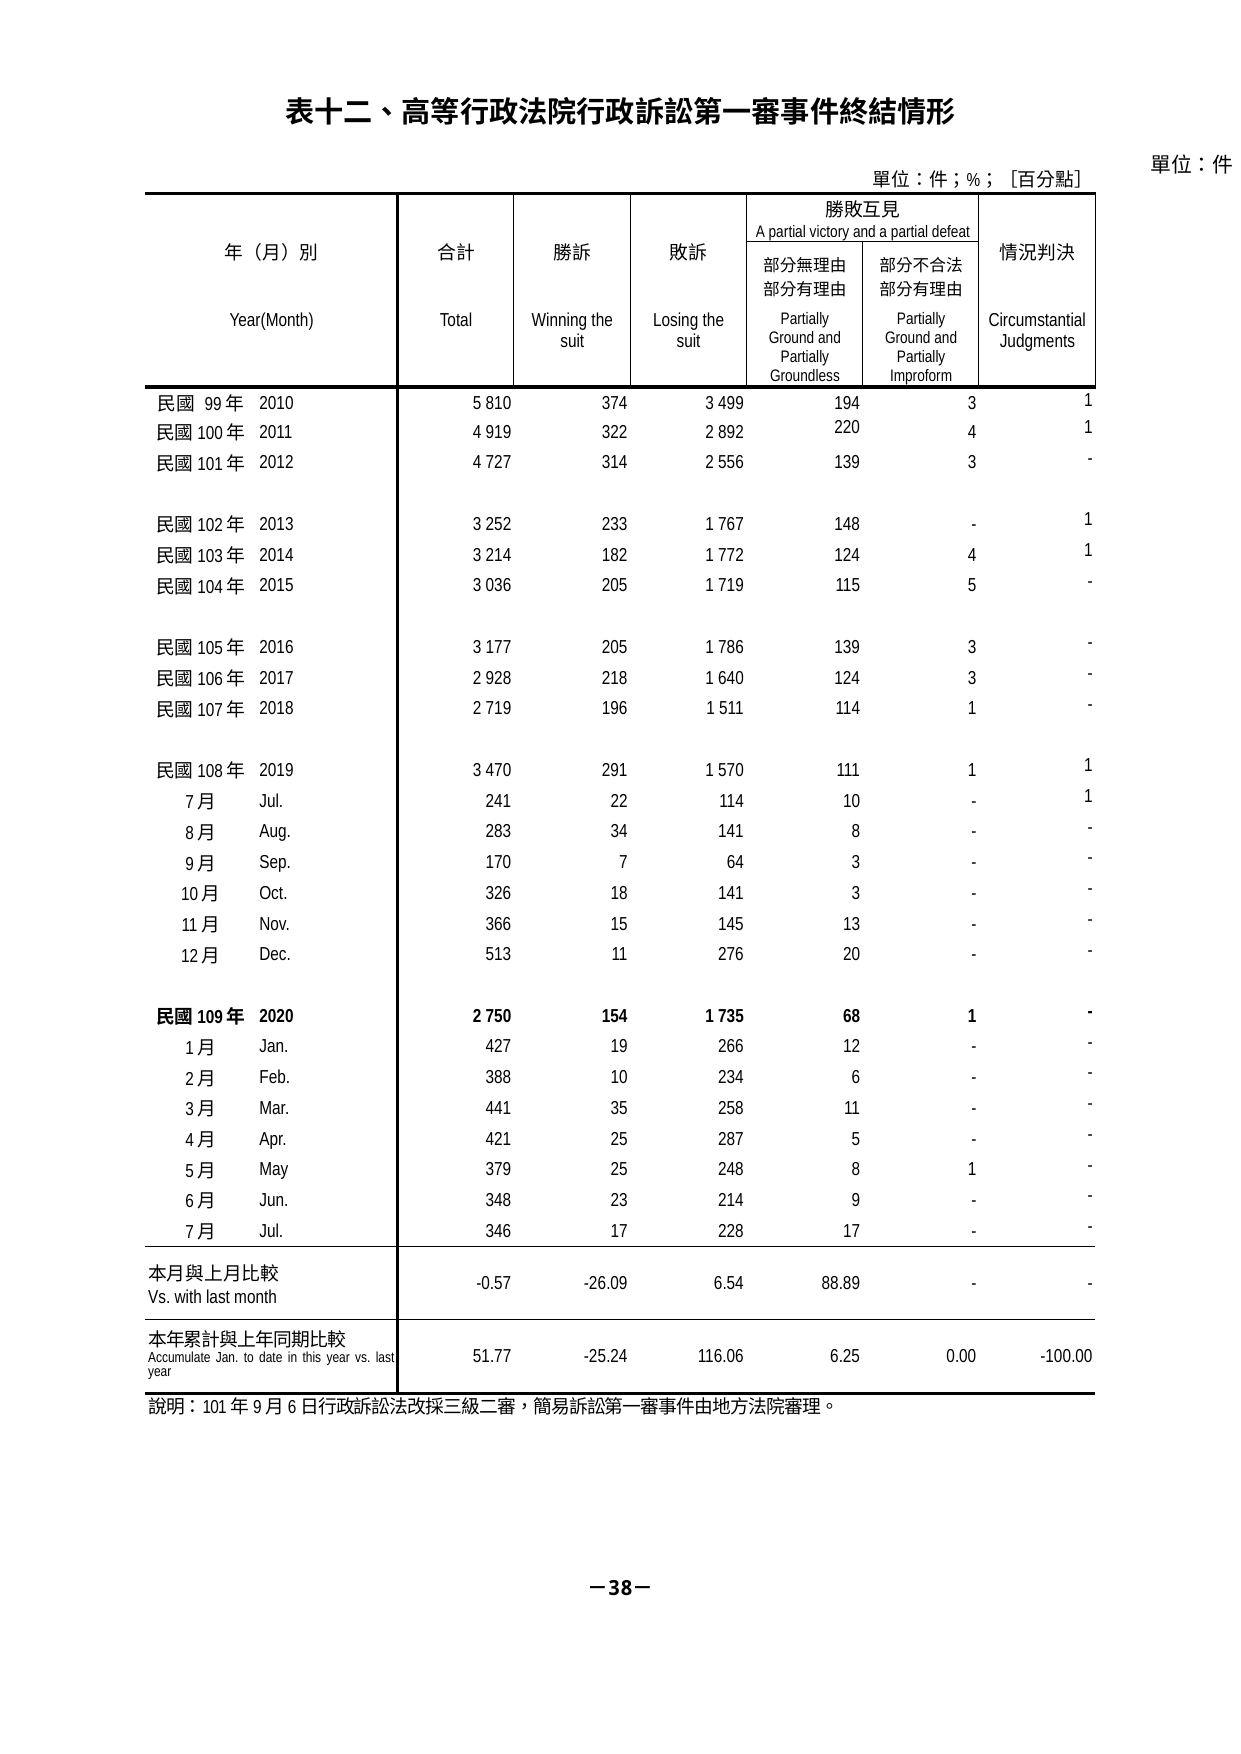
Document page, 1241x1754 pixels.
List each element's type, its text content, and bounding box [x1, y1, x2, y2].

table_cell [746, 724, 863, 754]
table_cell Aug. [256, 816, 396, 846]
table_cell - [979, 631, 1095, 662]
table_cell 218 [514, 662, 630, 693]
table_cell [979, 724, 1095, 754]
table_cell 部分無理由 部分有理由 [747, 242, 862, 309]
table_cell Circumstantial Judgments [979, 309, 1095, 385]
table_cell - [863, 1184, 979, 1215]
table_cell Feb. [256, 1061, 396, 1092]
table_cell 124 [746, 539, 863, 570]
table_cell 441 [399, 1092, 514, 1123]
table_cell 民國102年 [145, 508, 256, 539]
table_cell - [863, 939, 979, 969]
table_cell 2015 [256, 570, 396, 601]
table_cell [630, 478, 746, 508]
table_cell 17 [514, 1215, 630, 1246]
table_cell - [863, 1215, 979, 1246]
table_cell Jul. [256, 785, 396, 816]
table_cell Sep. [256, 846, 396, 877]
table_cell 2019 [256, 754, 396, 785]
table_cell 139 [746, 447, 863, 478]
table_cell 6月 [145, 1184, 256, 1215]
table_cell Jul. [256, 1215, 396, 1246]
table_cell 214 [630, 1184, 746, 1215]
table_cell [145, 724, 256, 754]
table_cell 11月 [145, 908, 256, 938]
table_cell 205 [514, 631, 630, 662]
table_cell -26.09 [514, 1247, 630, 1319]
table_cell 124 [746, 662, 863, 693]
table_cell 182 [514, 539, 630, 570]
table_cell 194 [746, 389, 863, 416]
table_cell 4 [863, 416, 979, 447]
table_header 勝訴 [514, 195, 630, 309]
table_cell 1 [979, 754, 1095, 785]
table_cell 2010 [256, 389, 396, 416]
table_cell - [979, 693, 1095, 723]
table_cell 13 [746, 908, 863, 938]
table_cell 291 [514, 754, 630, 785]
table_cell - [863, 1061, 979, 1092]
table_cell 1 772 [630, 539, 746, 570]
table_cell [863, 601, 979, 631]
table_cell 64 [630, 846, 746, 877]
table_cell [863, 969, 979, 1000]
table_cell [145, 969, 256, 1000]
table_cell - [863, 1031, 979, 1061]
table_cell 1 [979, 416, 1095, 447]
table_cell -25.24 [514, 1320, 630, 1392]
table_cell 6.54 [630, 1247, 746, 1319]
table_cell May [256, 1154, 396, 1184]
table_cell 23 [514, 1184, 630, 1215]
table_cell Year(Month) [145, 309, 396, 385]
table_cell 民國106年 [145, 662, 256, 693]
table_cell 7 [514, 846, 630, 877]
table_cell 1 [979, 508, 1095, 539]
table_cell 民國109年 [145, 1000, 256, 1031]
table_cell 19 [514, 1031, 630, 1061]
table_cell 220 [746, 416, 863, 447]
table_cell [979, 969, 1095, 1000]
table_cell 314 [514, 447, 630, 478]
table_cell 本年累計與上年同期比較 Accumulate Jan. to date in this year vs. last year [145, 1320, 396, 1392]
table_cell - [863, 785, 979, 816]
table_cell [399, 601, 514, 631]
table_cell -0.57 [399, 1247, 514, 1319]
table_cell [514, 601, 630, 631]
table_cell 283 [399, 816, 514, 846]
table_cell 說明：101年9月6日行政訴訟法改採三級二審，簡易訴訟第一審事件由地方法院審理。 [145, 1395, 1095, 1439]
table_cell 228 [630, 1215, 746, 1246]
table_cell - [979, 816, 1095, 846]
table_header 敗訴 [631, 195, 746, 309]
table_cell 3 [746, 877, 863, 908]
table_cell Winning the suit [514, 309, 630, 385]
table_cell - [979, 1000, 1095, 1031]
table_cell 3 [746, 846, 863, 877]
table_cell 2 750 [399, 1000, 514, 1031]
table_cell [256, 601, 396, 631]
table_cell [979, 478, 1095, 508]
table_cell 15 [514, 908, 630, 938]
table_cell Losing the suit [631, 309, 746, 385]
table_cell 114 [630, 785, 746, 816]
table_cell 326 [399, 877, 514, 908]
table_cell 12月 [145, 939, 256, 969]
table_cell 348 [399, 1184, 514, 1215]
table_cell 1 511 [630, 693, 746, 723]
table_cell 1 786 [630, 631, 746, 662]
table_cell 本月與上月比較 Vs. with last month [145, 1247, 396, 1319]
table_cell 2 928 [399, 662, 514, 693]
table_cell 379 [399, 1154, 514, 1184]
table_cell [514, 724, 630, 754]
table_cell [630, 724, 746, 754]
table_cell - [863, 846, 979, 877]
table_cell 25 [514, 1123, 630, 1154]
table_cell Mar. [256, 1092, 396, 1123]
table_cell [399, 724, 514, 754]
table_cell 114 [746, 693, 863, 723]
table_cell 25 [514, 1154, 630, 1184]
table_cell [746, 969, 863, 1000]
table_header 情況判決 [979, 195, 1095, 309]
table_cell [399, 478, 514, 508]
table_cell 427 [399, 1031, 514, 1061]
table_cell 部分不合法 部分有理由 [863, 242, 978, 309]
table_cell 民國104年 [145, 570, 256, 601]
table_cell [630, 601, 746, 631]
table_cell 1 [863, 754, 979, 785]
table_cell 3 [863, 631, 979, 662]
table_cell 3 177 [399, 631, 514, 662]
table_cell - [979, 1247, 1095, 1319]
table_cell 513 [399, 939, 514, 969]
table_cell 2012 [256, 447, 396, 478]
table_cell - [979, 1184, 1095, 1215]
table_cell 2 556 [630, 447, 746, 478]
table_cell 346 [399, 1215, 514, 1246]
table_cell 287 [630, 1123, 746, 1154]
table_cell 1 735 [630, 1000, 746, 1031]
table_cell 51.77 [399, 1320, 514, 1392]
table_cell 9 [746, 1184, 863, 1215]
table_cell 3 [863, 447, 979, 478]
table_cell 6.25 [746, 1320, 863, 1392]
table_cell 3 [863, 389, 979, 416]
table_cell [514, 969, 630, 1000]
table_cell - [863, 508, 979, 539]
table_cell 18 [514, 877, 630, 908]
text 單位：件；%；［百分點］ [148, 164, 1092, 192]
table_cell 2011 [256, 416, 396, 447]
table_cell 8 [746, 816, 863, 846]
table_cell 民國108年 [145, 754, 256, 785]
table_cell 145 [630, 908, 746, 938]
table_cell 241 [399, 785, 514, 816]
table_cell 3月 [145, 1092, 256, 1123]
table_cell 5 [863, 570, 979, 601]
table_cell 374 [514, 389, 630, 416]
table_cell 民國101年 [145, 447, 256, 478]
table_cell - [979, 877, 1095, 908]
text [1150, 141, 1240, 148]
table_cell 22 [514, 785, 630, 816]
table_cell 115 [746, 570, 863, 601]
table_cell 266 [630, 1031, 746, 1061]
table_cell 2月 [145, 1061, 256, 1092]
table_cell 0.00 [863, 1320, 979, 1392]
table_cell -100.00 [979, 1320, 1095, 1392]
table_cell Apr. [256, 1123, 396, 1154]
table_cell - [979, 1061, 1095, 1092]
table_cell 3 036 [399, 570, 514, 601]
table_cell 170 [399, 846, 514, 877]
table_cell 3 252 [399, 508, 514, 539]
table_header 合計 [399, 195, 513, 309]
table_cell - [979, 1031, 1095, 1061]
table_cell 3 470 [399, 754, 514, 785]
table_cell 1 [863, 1154, 979, 1184]
table_cell 8 [746, 1154, 863, 1184]
table_cell 148 [746, 508, 863, 539]
table_cell [145, 601, 256, 631]
table_cell 196 [514, 693, 630, 723]
table_cell 139 [746, 631, 863, 662]
table_cell Partially Ground and Partially Groundless [747, 309, 862, 385]
table_cell 20 [746, 939, 863, 969]
table_cell 116.06 [630, 1320, 746, 1392]
table_cell 1 719 [630, 570, 746, 601]
table_cell 1 640 [630, 662, 746, 693]
table_cell 322 [514, 416, 630, 447]
table_cell 1 [979, 389, 1095, 416]
table_cell [399, 969, 514, 1000]
table_cell - [979, 662, 1095, 693]
table_cell 248 [630, 1154, 746, 1184]
table_cell 12 [746, 1031, 863, 1061]
table_cell - [979, 1215, 1095, 1246]
table_cell 141 [630, 816, 746, 846]
table_cell [863, 478, 979, 508]
table_cell 民國103年 [145, 539, 256, 570]
table_cell 35 [514, 1092, 630, 1123]
table_cell 民國 99年 [145, 389, 256, 416]
table_cell 2020 [256, 1000, 396, 1031]
table_cell - [863, 816, 979, 846]
table_cell 1月 [145, 1031, 256, 1061]
table_cell 1 [863, 1000, 979, 1031]
table_cell 1 [863, 693, 979, 723]
table_cell 3 [863, 662, 979, 693]
table_cell 2018 [256, 693, 396, 723]
table_cell - [863, 877, 979, 908]
table_cell - [979, 447, 1095, 478]
table_cell [863, 724, 979, 754]
table_cell 88.89 [746, 1247, 863, 1319]
table_cell 388 [399, 1061, 514, 1092]
table_cell 2016 [256, 631, 396, 662]
table_cell - [979, 1154, 1095, 1184]
table_cell 258 [630, 1092, 746, 1123]
table_cell 17 [746, 1215, 863, 1246]
table_cell - [863, 1247, 979, 1319]
table_cell [256, 478, 396, 508]
table_cell Jan. [256, 1031, 396, 1061]
table_cell 1 [979, 785, 1095, 816]
table_cell 2 719 [399, 693, 514, 723]
table_cell Oct. [256, 877, 396, 908]
table_cell - [979, 939, 1095, 969]
table_cell 233 [514, 508, 630, 539]
table_cell 5 810 [399, 389, 514, 416]
table_cell Nov. [256, 908, 396, 938]
text [1150, 173, 1240, 181]
table_cell 11 [514, 939, 630, 969]
table_cell 1 [979, 539, 1095, 570]
table_cell 421 [399, 1123, 514, 1154]
table_cell [256, 724, 396, 754]
table_cell 4 919 [399, 416, 514, 447]
table_cell 3 499 [630, 389, 746, 416]
table_cell Jun. [256, 1184, 396, 1215]
table_cell 234 [630, 1061, 746, 1092]
table_cell 4 727 [399, 447, 514, 478]
table_cell Total [399, 309, 513, 385]
table_cell 111 [746, 754, 863, 785]
table_cell [746, 601, 863, 631]
table_cell 2 892 [630, 416, 746, 447]
table_cell 4 [863, 539, 979, 570]
table_cell 5月 [145, 1154, 256, 1184]
table_cell - [863, 1123, 979, 1154]
table_cell 3 214 [399, 539, 514, 570]
table_header 勝敗互見 A partial victory and a partial defeat [747, 195, 978, 241]
table_cell 6 [746, 1061, 863, 1092]
table_cell Dec. [256, 939, 396, 969]
table_cell [979, 601, 1095, 631]
table_cell 5 [746, 1123, 863, 1154]
table_cell Partially Ground and Partially Improform [863, 309, 978, 385]
table_cell - [863, 1092, 979, 1123]
table_cell 民國105年 [145, 631, 256, 662]
table_cell [746, 478, 863, 508]
table_cell 68 [746, 1000, 863, 1031]
table_cell 7月 [145, 785, 256, 816]
text 表十二、高等行政法院行政訴訟第一審事件終結情形 [148, 89, 1092, 131]
table_cell 205 [514, 570, 630, 601]
table_cell [514, 478, 630, 508]
table_cell - [979, 846, 1095, 877]
table_cell 10 [514, 1061, 630, 1092]
table_cell 1 767 [630, 508, 746, 539]
table_cell [630, 969, 746, 1000]
table_cell 10月 [145, 877, 256, 908]
table_cell 366 [399, 908, 514, 938]
table_cell - [979, 1092, 1095, 1123]
table_cell 10 [746, 785, 863, 816]
table_cell 154 [514, 1000, 630, 1031]
table_cell 276 [630, 939, 746, 969]
table_cell - [979, 1123, 1095, 1154]
table_cell 7月 [145, 1215, 256, 1246]
table_cell - [979, 570, 1095, 601]
table_cell 8月 [145, 816, 256, 846]
table_cell 141 [630, 877, 746, 908]
table_cell 2014 [256, 539, 396, 570]
table_cell - [863, 908, 979, 938]
table_cell 2017 [256, 662, 396, 693]
table_cell [145, 478, 256, 508]
table_cell 1 570 [630, 754, 746, 785]
table_cell 11 [746, 1092, 863, 1123]
table_cell 9月 [145, 846, 256, 877]
table_cell 民國107年 [145, 693, 256, 723]
table_cell [256, 969, 396, 1000]
table_cell 34 [514, 816, 630, 846]
table_cell 2013 [256, 508, 396, 539]
table_cell - [979, 908, 1095, 938]
table_cell 民國100年 [145, 416, 256, 447]
table_cell 4月 [145, 1123, 256, 1154]
table_header 年（月）別 [145, 195, 396, 309]
text 單位：件 [1150, 148, 1240, 173]
